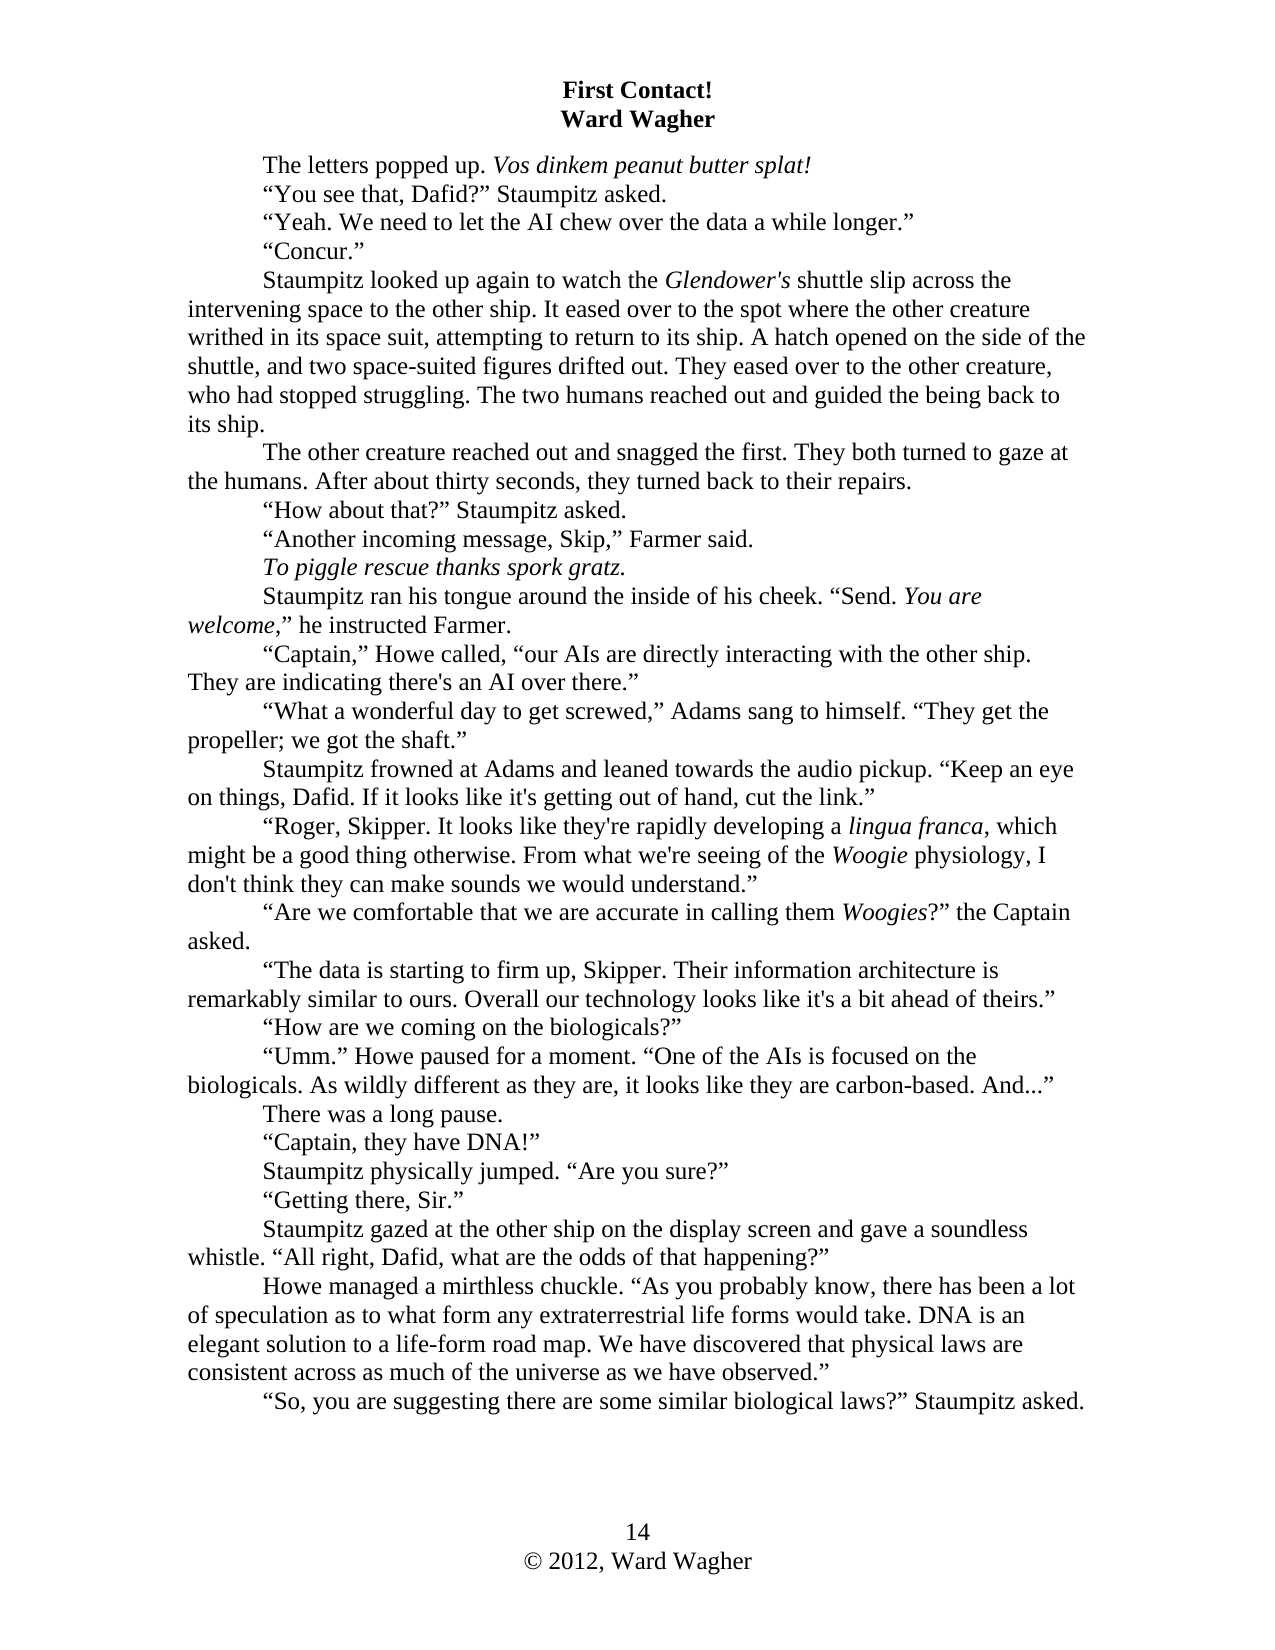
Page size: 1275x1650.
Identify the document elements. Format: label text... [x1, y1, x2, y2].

text The letters popped up. Vos dinkem peanut butter splat! [187, 150, 1087, 179]
text “What a wonderful day to get screwed,” Adams sang to himself. “They get the propeller; we got the shaft.” [187, 696, 1087, 754]
text Staumpitz looked up again to watch the Glendower's shuttle slip across the intervening space to the other ship. It eased over to the spot where the other creature writhed in its space suit, attempting to return to its ship. A hatch opened on the side of the shuttle, and two space-suited figures drifted out. They eased over to the other creature, who had stopped struggling. The two humans reached out and guided the being back to its ship. [187, 265, 1087, 437]
text Staumpitz ran his tongue around the inside of his cheek. “Send. You are welcome,” he instructed Farmer. [187, 581, 1087, 639]
text “How are we coming on the biologicals?” [187, 1012, 1087, 1041]
text “Captain,” Howe called, “our AIs are directly interacting with the other ship. They are indicating there's an AI over there.” [187, 639, 1087, 696]
text “The data is starting to firm up, Skipper. Their information architecture is remarkably similar to ours. Overall our technology looks like it's a bit ahead of theirs.” [187, 955, 1087, 1012]
text “Captain, they have DNA!” [187, 1127, 1087, 1156]
text “Are we comfortable that we are accurate in calling them Woogies?” the Captain asked. [187, 897, 1087, 955]
text Staumpitz physically jumped. “Are you sure?” [187, 1156, 1087, 1185]
text There was a long pause. [187, 1099, 1087, 1127]
text “How about that?” Staumpitz asked. [187, 495, 1087, 524]
text To piggle rescue thanks spork gratz. [187, 552, 1087, 581]
text “Another incoming message, Skip,” Farmer said. [187, 524, 1087, 552]
text Staumpitz gazed at the other ship on the display screen and gave a soundless whistle. “All right, Dafid, what are the odds of that happening?” [187, 1214, 1087, 1271]
text “Yeah. We need to let the AI chew over the data a while longer.” [187, 207, 1087, 236]
text Howe managed a mirthless chuckle. “As you probably know, there has been a lot of speculation as to what form any extraterrestrial life forms would take. DNA is an elegant solution to a life-form road map. We have discovered that physical laws are consistent across as much of the universe as we have observed.” [187, 1271, 1087, 1386]
text “You see that, Dafid?” Staumpitz asked. [187, 179, 1087, 207]
text Staumpitz frowned at Adams and leaned towards the audio pickup. “Keep an eye on things, Dafid. If it looks like it's getting out of hand, cut the link.” [187, 754, 1087, 811]
text “Concur.” [187, 236, 1087, 265]
text “Roger, Skipper. It looks like they're rapidly developing a lingua franca, which might be a good thing otherwise. From what we're seeing of the Woogie physiology, I don't think they can make sounds we would understand.” [187, 811, 1087, 897]
text “Getting there, Sir.” [187, 1185, 1087, 1214]
text The other creature reached out and snagged the first. They both turned to gaze at the humans. After about thirty seconds, they turned back to their repairs. [187, 437, 1087, 495]
text “Umm.” Howe paused for a moment. “One of the AIs is focused on the biologicals. As wildly different as they are, it looks like they are carbon-based. And...” [187, 1041, 1087, 1099]
text “So, you are suggesting there are some similar biological laws?” Staumpitz asked. [187, 1386, 1087, 1415]
